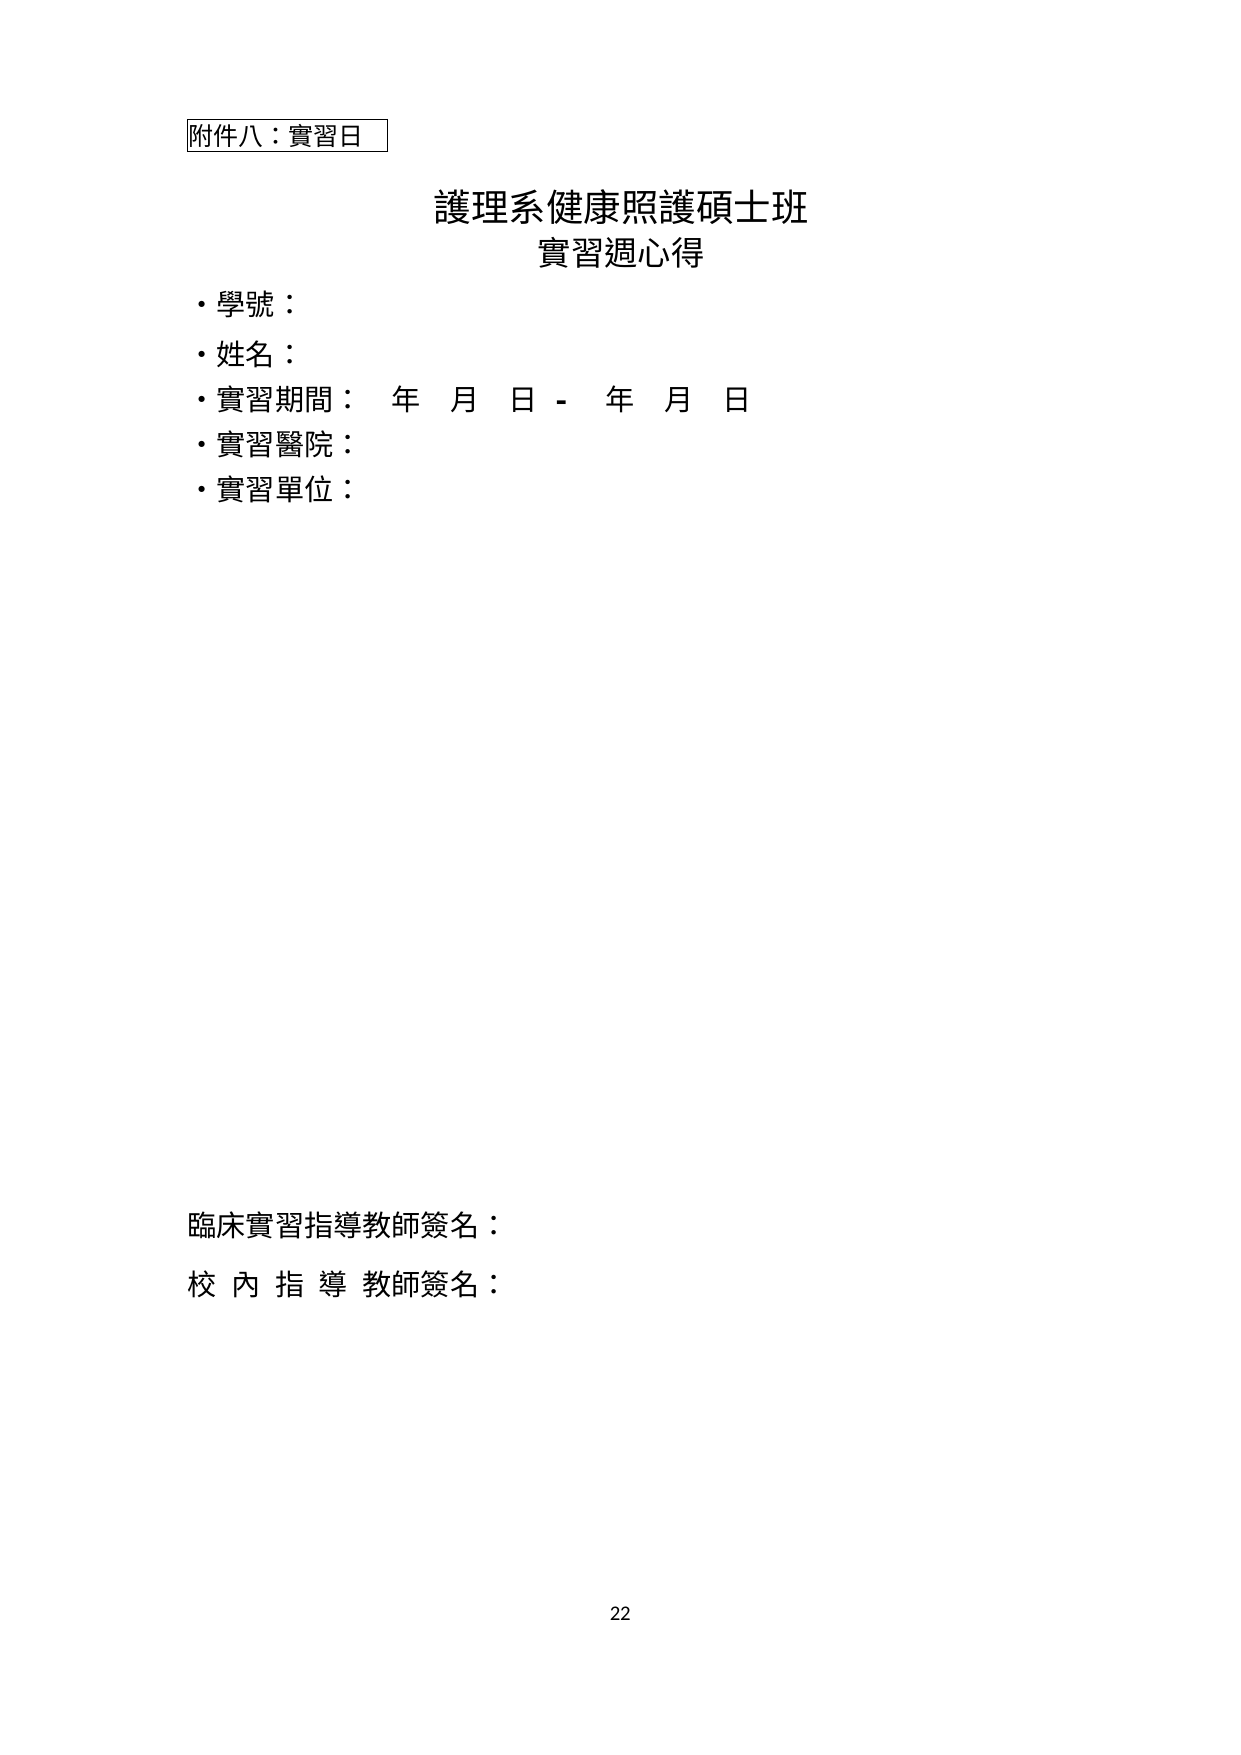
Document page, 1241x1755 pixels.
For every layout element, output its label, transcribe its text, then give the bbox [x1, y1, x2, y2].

text 附件八：實習日誌 [188, 120, 387, 151]
text ・實習醫院： [187, 421, 1188, 463]
subtitle 護理系健康照護碩士班實習週心得 [433, 186, 809, 274]
subtitle ・實習期間： 年 月 日 - 年 月 日 [187, 376, 1188, 418]
text 臨床實習指導教師簽名： 校 內 指 導 教師簽名： [187, 1202, 509, 1304]
text ・學號： [187, 281, 1188, 324]
text ・實習單位： [187, 466, 1188, 508]
text ・姓名： [187, 331, 1188, 374]
